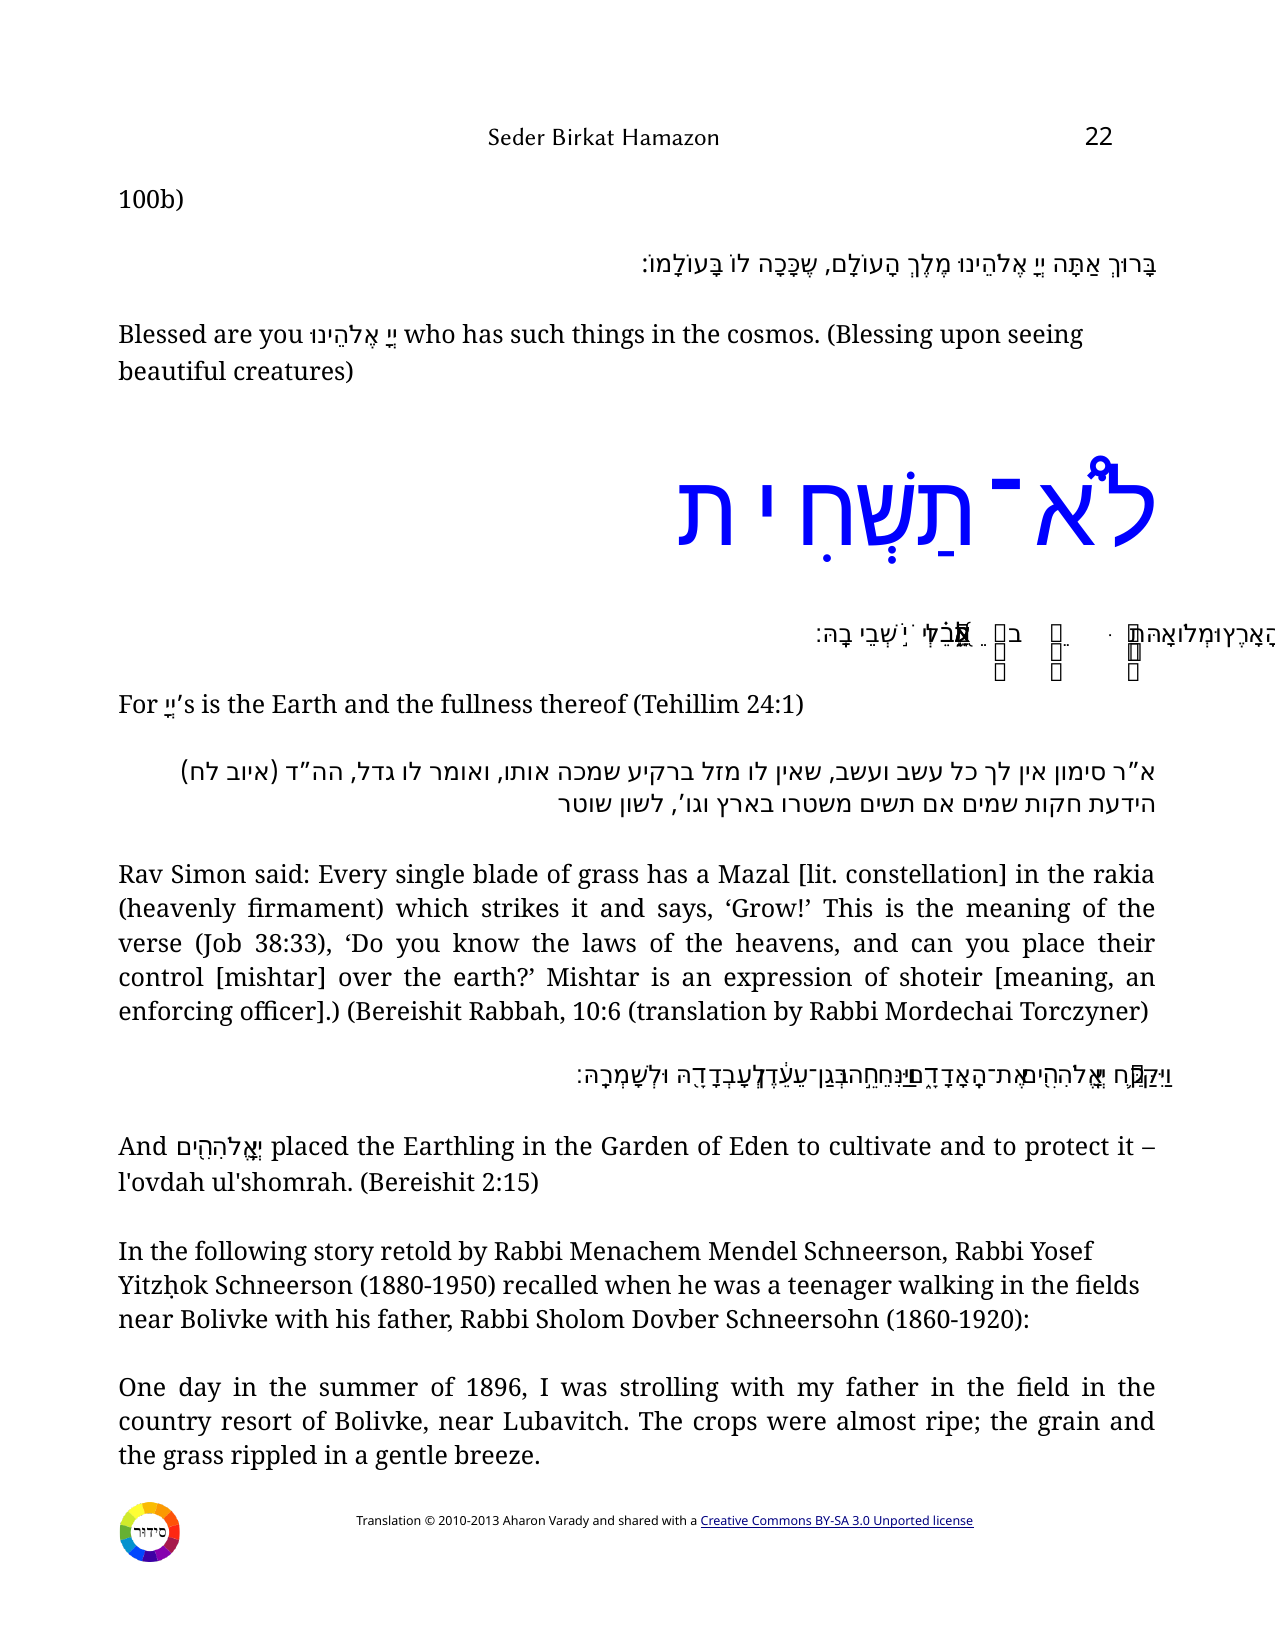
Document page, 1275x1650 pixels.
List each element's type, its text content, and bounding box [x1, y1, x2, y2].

picture [119, 1502, 180, 1562]
text בָּרוּךְ אַתָּה יְיָ אֶלֹהֵינוּ מֶלֶךְ הָעוֹלָם, שֶכָּכָה לוֹ בָּעוֹלָמוֹ: [118, 250, 1157, 282]
text For יְיָ’s is the Earth and the fullness thereof (Tehillim 24:1) [118, 687, 1157, 724]
text And יְיָ אֱלֹהִ֖ים placed the Earthling in the Garden of Eden to cultivate and to protect it – l'ovdah ul'shomrah. (Bereishit 2:15) [118, 1128, 1157, 1199]
text וַיִּקַּ֛ח יְיָ אֱלֹהִ֖ים אֶת־הָֽאָדָ֑ם וַיַּנִּחֵ֣הוּ בְגַן־עֵ֔דֶן לְעָבְדָ֖הּ וּלְשָׁמְרָֽהּ׃ [118, 1061, 1157, 1094]
text לַֽ֭יְיָ הָאָ֣רֶץ וּמְלֹואָ֑הּ תֵּ֝בֵ֗ל וְיֹ֣שְׁבֵי בָֽהּ׃ [118, 620, 1157, 653]
text In the following story retold by Rabbi Menachem Mendel Schneerson, Rabbi Yosef Yitzḥok Schneerson (1880-1950) recalled when he was a teenager walking in the fields near Bolivke with his father, Rabbi Sholom Dovber Schneersohn (1860-1920): [118, 1233, 1157, 1335]
text Rav Simon said: Every single blade of grass has a Mazal [lit. constellation] in the rakia (heavenly firmament) which strikes it and says, ‘Grow!’ This is the meaning of the verse (Job 38:33), ‘Do you know the laws of the heavens, and can you place their control [mishtar] over the earth?’ Mishtar is an expression of shoteir [meaning, an enforcing officer].) (Bereishit Rabbah, 10:6 (translation by Rabbi Mordechai Torczyner) [118, 857, 1157, 1027]
text Blessed are you יְיָ אֶלֹהֵינוּ who has such things in the cosmos. (Blessing upon seeing beautiful creatures) [118, 316, 1157, 387]
text א”ר סימון אין לך כל עשב ועשב, שאין לו מזל ברקיע שמכה אותו, ואומר לו גדל, הה”ד (איוב לח) הידעת חקות שמים אם תשים משטרו בארץ וגו’, לשון שוטר‏ [118, 758, 1157, 823]
text לֹא֠־תַשְׁחִית [118, 456, 1157, 586]
text One day in the summer of 1896, I was strolling with my father in the field in the country resort of Bolivke, near Lubavitch. The crops were almost ripe; the grain and the grass rippled in a gentle breeze. [118, 1369, 1157, 1472]
text 100b) [118, 182, 1157, 216]
